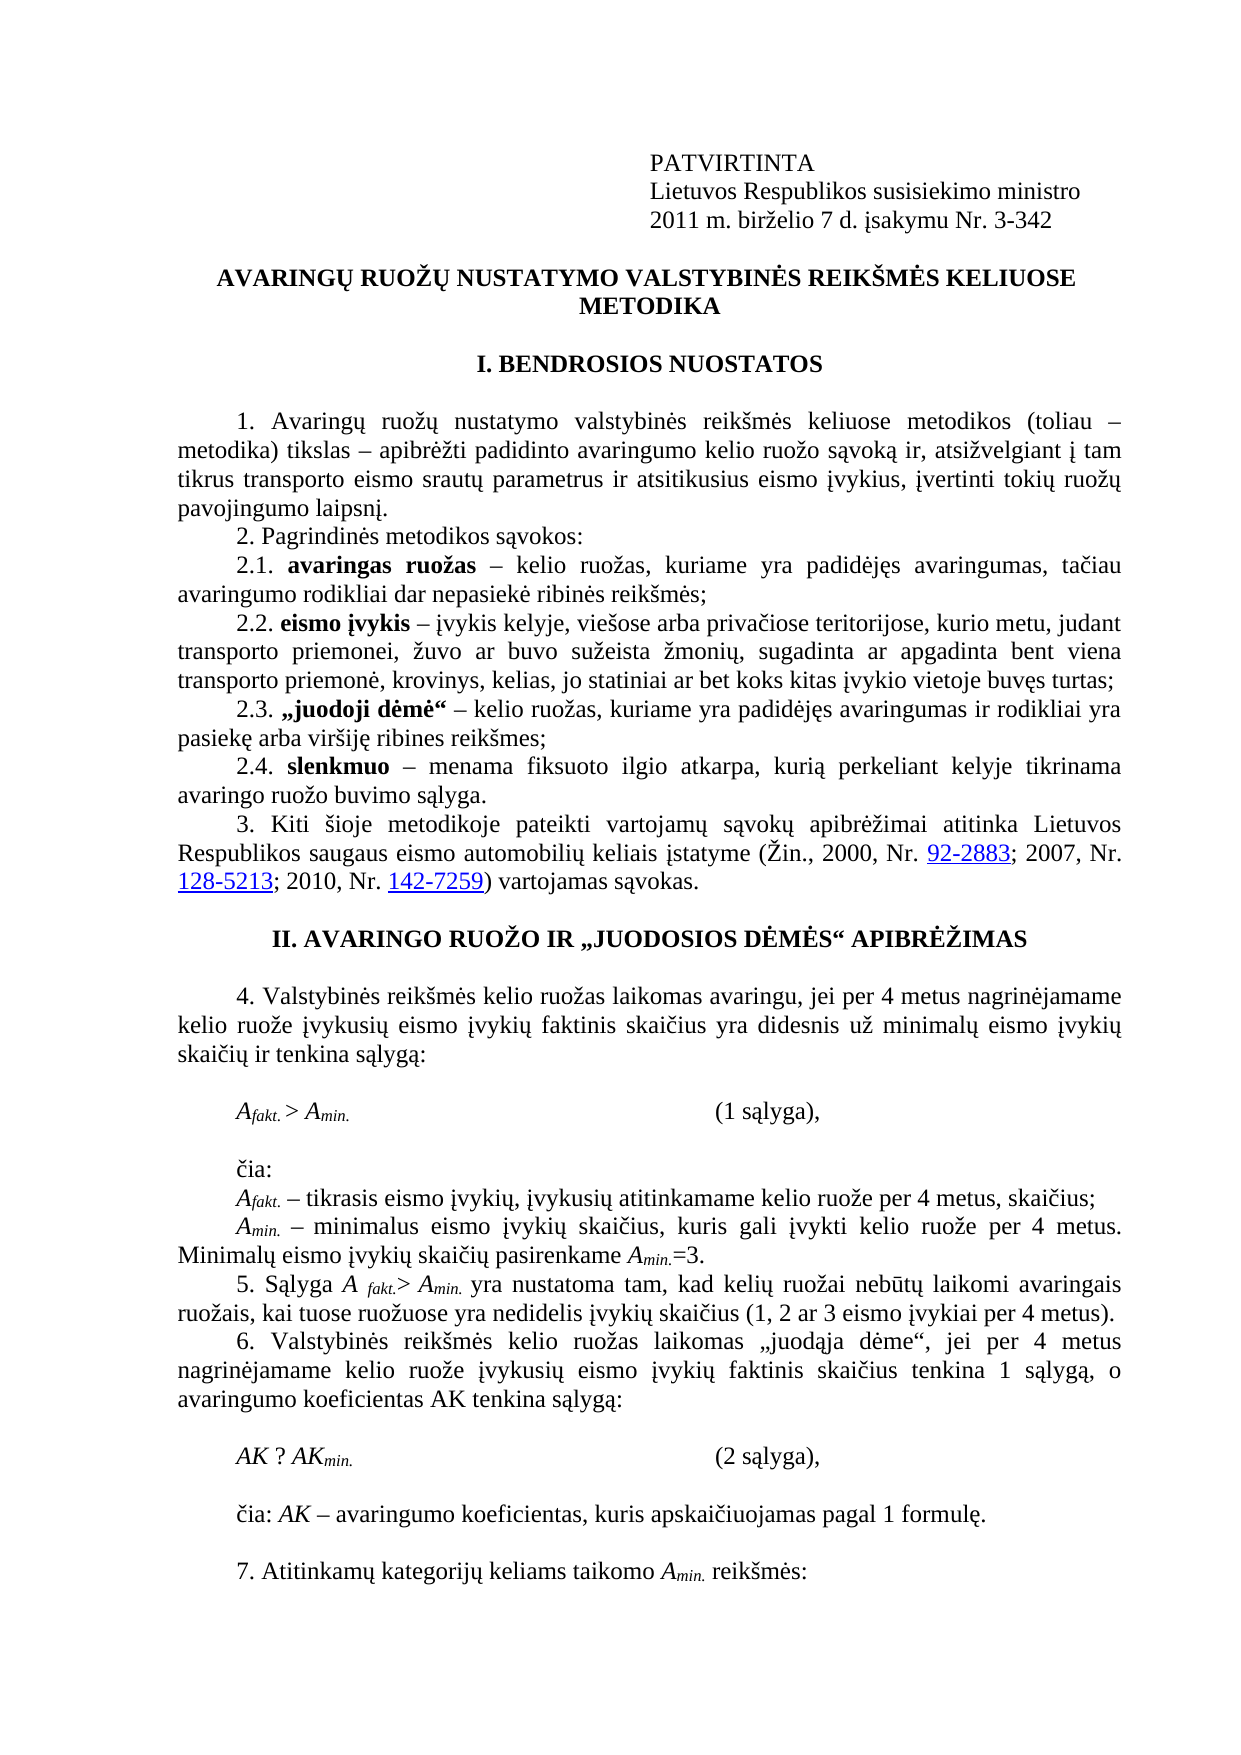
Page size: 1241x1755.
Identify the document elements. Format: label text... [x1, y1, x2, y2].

text 1. Avaringų ruožų nustatymo valstybinės reikšmės keliuose metodikos (toliau – metodika) tikslas – apibrėžti padidinto avaringumo kelio ruožo sąvoką ir, atsižvelgiant į tam tikrus transporto eismo srautų parametrus ir atsitikusius eismo įvykius, įvertinti tokių ruožų pavojingumo laipsnį. [177, 406, 1122, 521]
text čia: [177, 1154, 1122, 1183]
text 3. Kiti šioje metodikoje pateikti vartojamų sąvokų apibrėžimai atitinka Lietuvos Respublikos saugaus eismo automobilių keliais įstatyme (Žin., 2000, Nr. 92-2883; 2007, Nr. 128-5213; 2010, Nr. 142-7259) vartojamas sąvokas. [177, 809, 1122, 895]
text 4. Valstybinės reikšmės kelio ruožas laikomas avaringu, jei per 4 metus nagrinėjamame kelio ruože įvykusių eismo įvykių faktinis skaičius yra didesnis už minimalų eismo įvykių skaičių ir tenkina sąlygą: [177, 981, 1122, 1068]
text Avaringų ruožų nustatymo valstybinės reikšmės keliuose [177, 263, 1122, 291]
text 2. Pagrindinės metodikos sąvokos: [177, 521, 1122, 550]
text II. avaringo ruožo ir „juodosios dėmės“ apibrėžimas [177, 924, 1122, 953]
text 2.2. eismo įvykis – įvykis kelyje, viešose arba privačiose teritorijose, kurio metu, judant transporto priemonei, žuvo ar buvo sužeista žmonių, sugadinta ar apgadinta bent viena transporto priemonė, krovinys, kelias, jo statiniai ar bet koks kitas įvykio vietoje buvęs turtas; [177, 608, 1122, 694]
text Afakt. > Amin. (1 sąlyga), [177, 1096, 1122, 1125]
text čia: AK – avaringumo koeficientas, kuris apskaičiuojamas pagal 1 formulę. [177, 1499, 1122, 1528]
text 2011 m. birželio 7 d. įsakymu Nr. 3-342 [649, 205, 1122, 234]
text PATVIRTINTA [649, 148, 1122, 176]
text 5. Sąlyga A fakt.> Amin. yra nustatoma tam, kad kelių ruožai nebūtų laikomi avaringais ruožais, kai tuose ruožuose yra nedidelis įvykių skaičius (1, 2 ar 3 eismo įvykiai per 4 metus). [177, 1269, 1122, 1326]
text 2.3. „juodoji dėmė“ – kelio ruožas, kuriame yra padidėjęs avaringumas ir rodikliai yra pasiekę arba viršiję ribines reikšmes; [177, 694, 1122, 751]
text Lietuvos Respublikos susisiekimo ministro [649, 176, 1122, 205]
text I. BENDROSIOS NUOSTATOS [177, 349, 1122, 378]
text 6. Valstybinės reikšmės kelio ruožas laikomas „juodąja dėme“, jei per 4 metus nagrinėjamame kelio ruože įvykusių eismo įvykių faktinis skaičius tenkina 1 sąlygą, o avaringumo koeficientas AK tenkina sąlygą: [177, 1326, 1122, 1413]
text 7. Atitinkamų kategorijų keliams taikomo Amin. reikšmės: [177, 1556, 1122, 1585]
text Afakt. – tikrasis eismo įvykių, įvykusių atitinkamame kelio ruože per 4 metus, skaičius; [177, 1183, 1122, 1211]
text metodika [177, 291, 1122, 320]
text 2.1. avaringas ruožas – kelio ruožas, kuriame yra padidėjęs avaringumas, tačiau avaringumo rodikliai dar nepasiekė ribinės reikšmės; [177, 550, 1122, 608]
text Amin. – minimalus eismo įvykių skaičius, kuris gali įvykti kelio ruože per 4 metus. Minimalų eismo įvykių skaičių pasirenkame Amin.=3. [177, 1211, 1122, 1269]
text 2.4. slenkmuo – menama fiksuoto ilgio atkarpa, kurią perkeliant kelyje tikrinama avaringo ruožo buvimo sąlyga. [177, 751, 1122, 809]
text AK ?>= AKmin. (2 sąlyga), [177, 1441, 1122, 1470]
